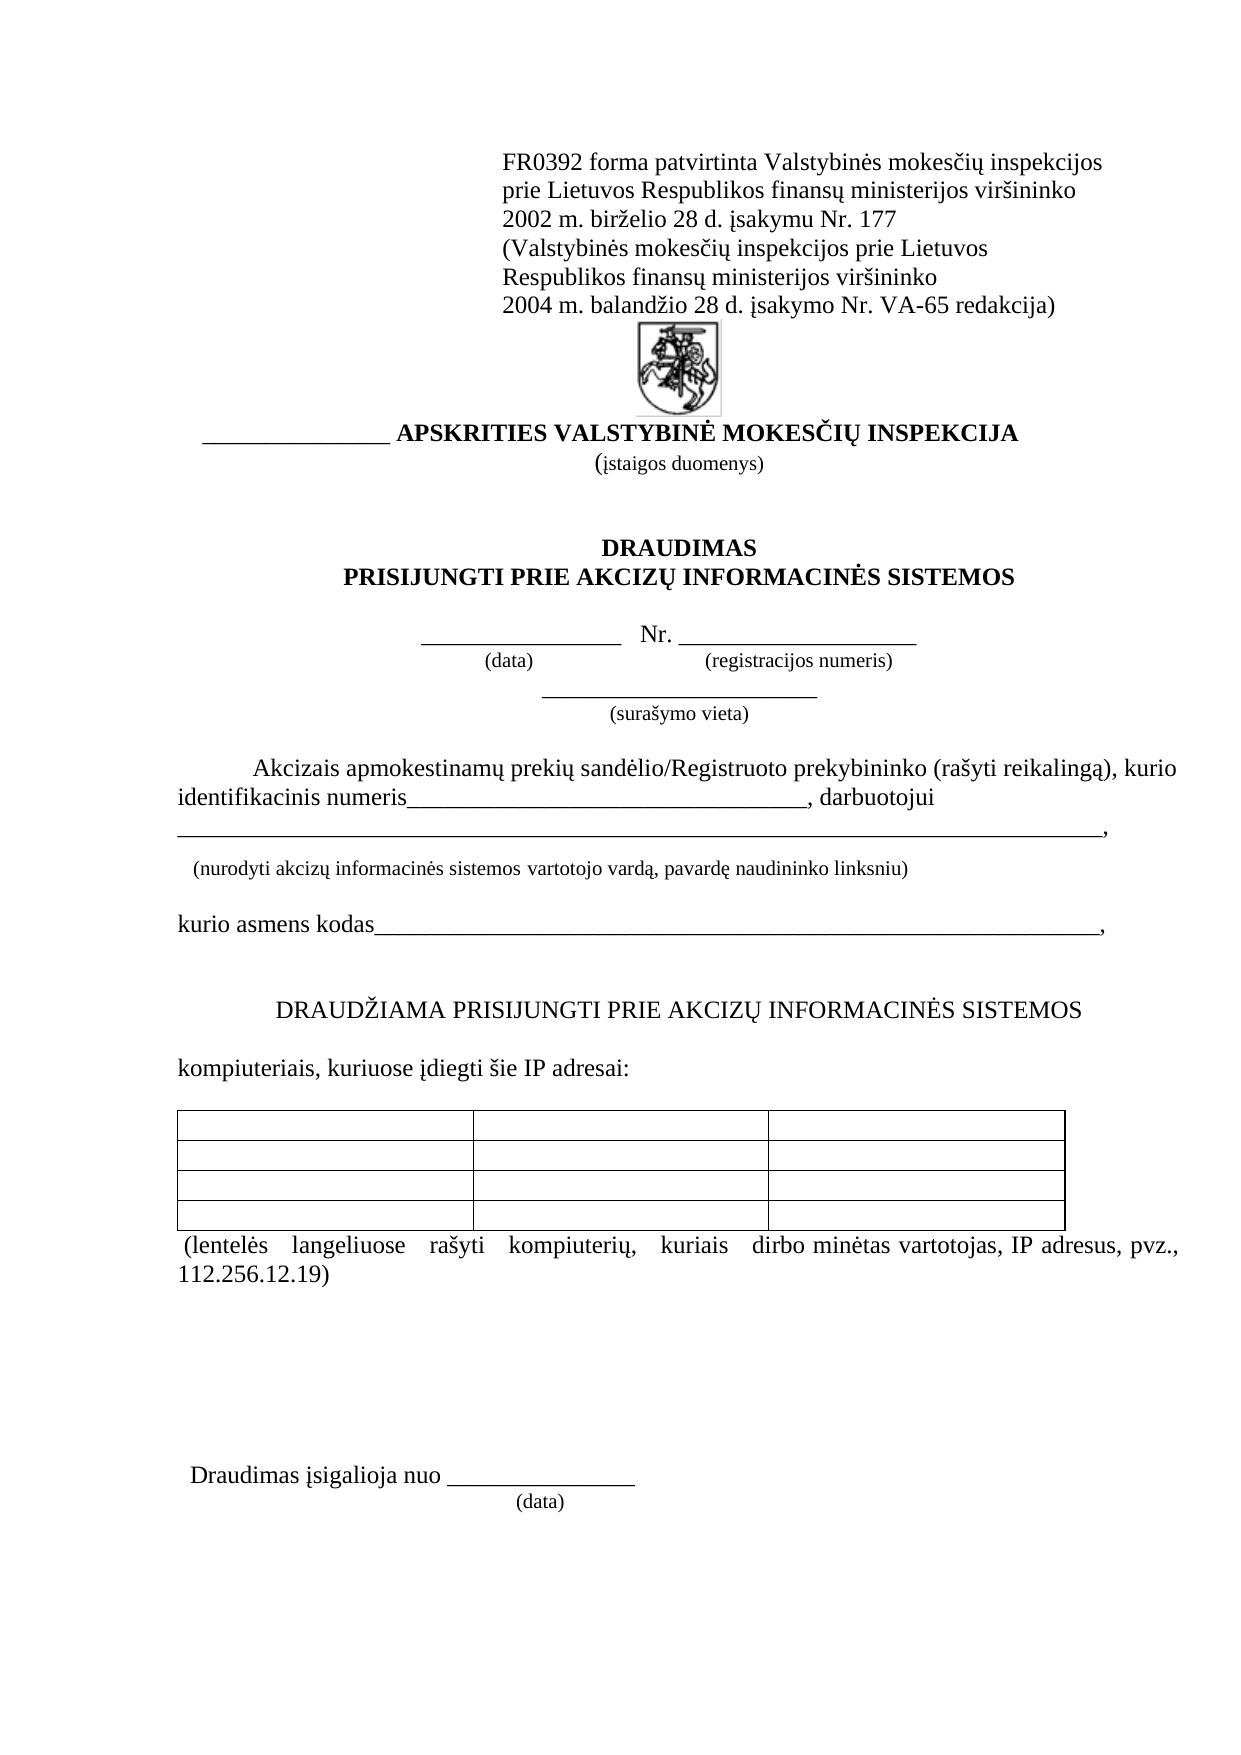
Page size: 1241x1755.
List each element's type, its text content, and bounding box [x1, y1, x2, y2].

table_cell [474, 1141, 768, 1170]
table_cell [474, 1201, 768, 1229]
text (data) (registracijos numeris) [177, 648, 1181, 672]
text DRAUDIMAS [177, 533, 1181, 562]
table_header [178, 1111, 473, 1140]
text (įstaigos duomenys) [177, 447, 1181, 475]
table_header [474, 1111, 768, 1140]
text PRISIJUNGTI PRIE AKCIZŲ INFORMACINĖS SISTEMOS [177, 562, 1181, 590]
text DRAUDŽIAMA PRISIJUNGTI PRIE AKCIZŲ INFORMACINĖS SISTEMOS [177, 995, 1181, 1024]
text prie Lietuvos Respublikos finansų ministerijos viršininko [177, 176, 1181, 204]
table_cell [769, 1141, 1064, 1170]
text (data) [177, 1489, 1181, 1513]
table_cell [474, 1171, 768, 1200]
text ______________________ [177, 672, 1181, 701]
text (surašymo vieta) [177, 701, 1181, 725]
table_cell [178, 1171, 473, 1200]
text 2004 m. balandžio 28 d. įsakymo Nr. VA-65 redakcija) [177, 291, 1181, 319]
text kurio asmens kodas__________________________________________________________, [177, 909, 1181, 938]
text (Valstybinės mokesčių inspekcijos prie Lietuvos [177, 233, 1181, 262]
table_cell [178, 1201, 473, 1229]
text _______________ APSKRITIES VALSTYBINĖ MOKESČIŲ INSPEKCIJA [177, 418, 1181, 447]
text (nurodyti akcizų informacinės sistemos vartotojo vardą, pavardę naudininko linksniu) [177, 852, 1181, 880]
text kompiuteriais, kuriuose įdiegti šie IP adresai: [177, 1053, 1181, 1082]
text Draudimas įsigalioja nuo _______________ [177, 1461, 1181, 1489]
text ________________ Nr. ___________________ [177, 619, 1181, 648]
table_cell [178, 1141, 473, 1170]
text 2002 m. birželio 28 d. įsakymu Nr. 177 [177, 204, 1181, 233]
text FR0392 forma patvirtinta Valstybinės mokesčių inspekcijos [177, 147, 1181, 176]
text Respublikos finansų ministerijos viršininko [177, 262, 1181, 291]
text Akcizais apmokestinamų prekių sandėlio/Registruoto prekybininko (rašyti reikalingą), kurio identifikacinis numeris________________________________, darbuotojui __________________________________________________________________________, [177, 753, 1181, 840]
text (lentelės langeliuose rašyti kompiuterių, kuriais dirbo minėtas vartotojas, IP adresus, pvz., 112.256.12.19) [177, 1231, 1181, 1288]
table_header [769, 1111, 1064, 1140]
table_cell [769, 1171, 1064, 1200]
table_cell [769, 1201, 1064, 1229]
